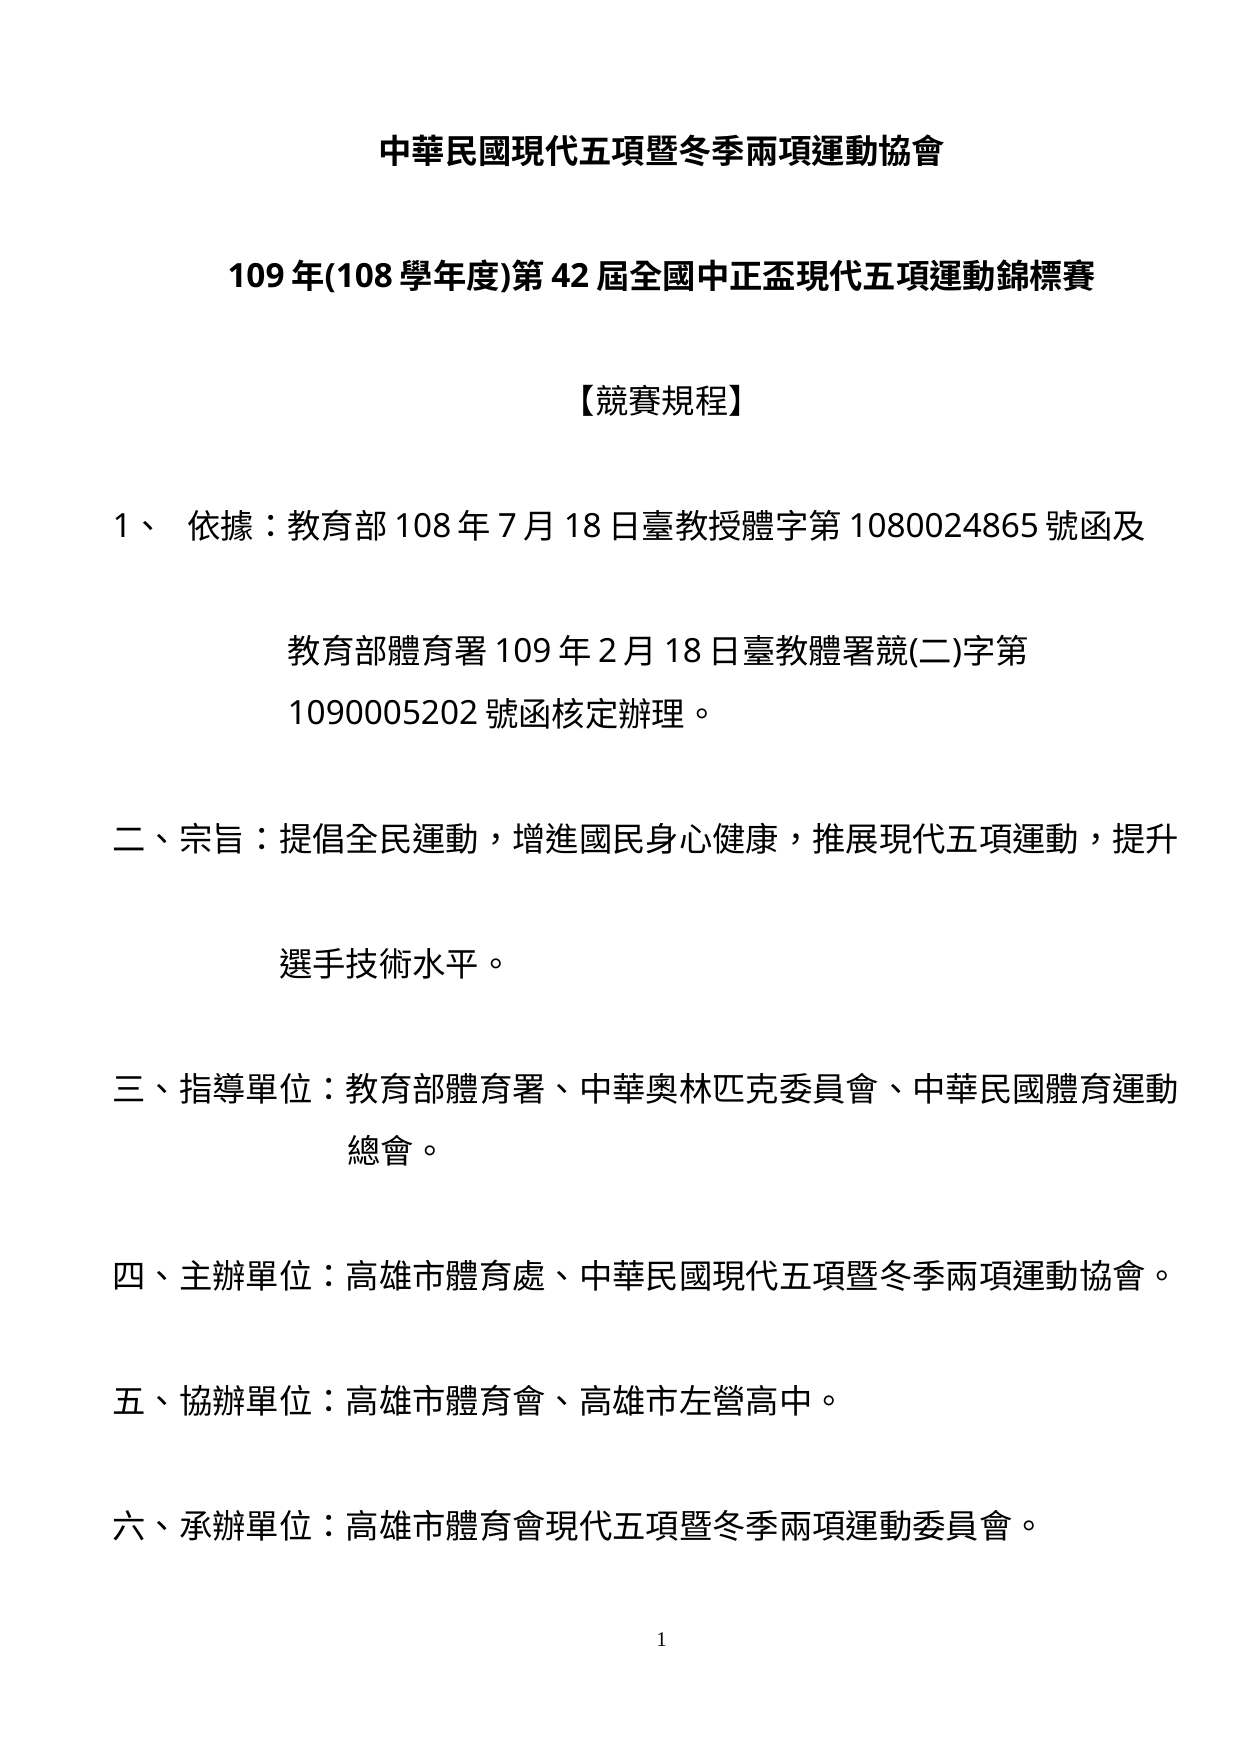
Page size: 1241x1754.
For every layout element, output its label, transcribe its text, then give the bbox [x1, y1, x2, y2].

text 五、協辦單位：高雄市體育會、高雄市左營高中。 [112, 1358, 1211, 1420]
text 教育部體育署109年2月18日臺教體署競(二)字第1090005202號函核定辦理。 [287, 608, 1211, 733]
text 選手技術水平。 [279, 920, 1211, 983]
text 二、宗旨：提倡全民運動，增進國民身心健康，推展現代五項運動，提升 [112, 795, 1211, 858]
text 四、主辦單位：高雄市體育處、中華民國現代五項暨冬季兩項運動協會。 [112, 1233, 1240, 1295]
text 三、指導單位：教育部體育署、中華奧林匹克委員會、中華民國體育運動總會。 [112, 1045, 1211, 1170]
text 109年(108學年度)第42屆全國中正盃現代五項運動錦標賽 [112, 233, 1211, 295]
text 中華民國現代五項暨冬季兩項運動協會 [112, 108, 1211, 170]
text 六、承辦單位：高雄市體育會現代五項暨冬季兩項運動委員會。 [112, 1483, 1211, 1545]
list 依據：教育部108年7月18日臺教授體字第1080024865號函及 [112, 483, 1211, 545]
text 【競賽規程】 [112, 358, 1211, 420]
